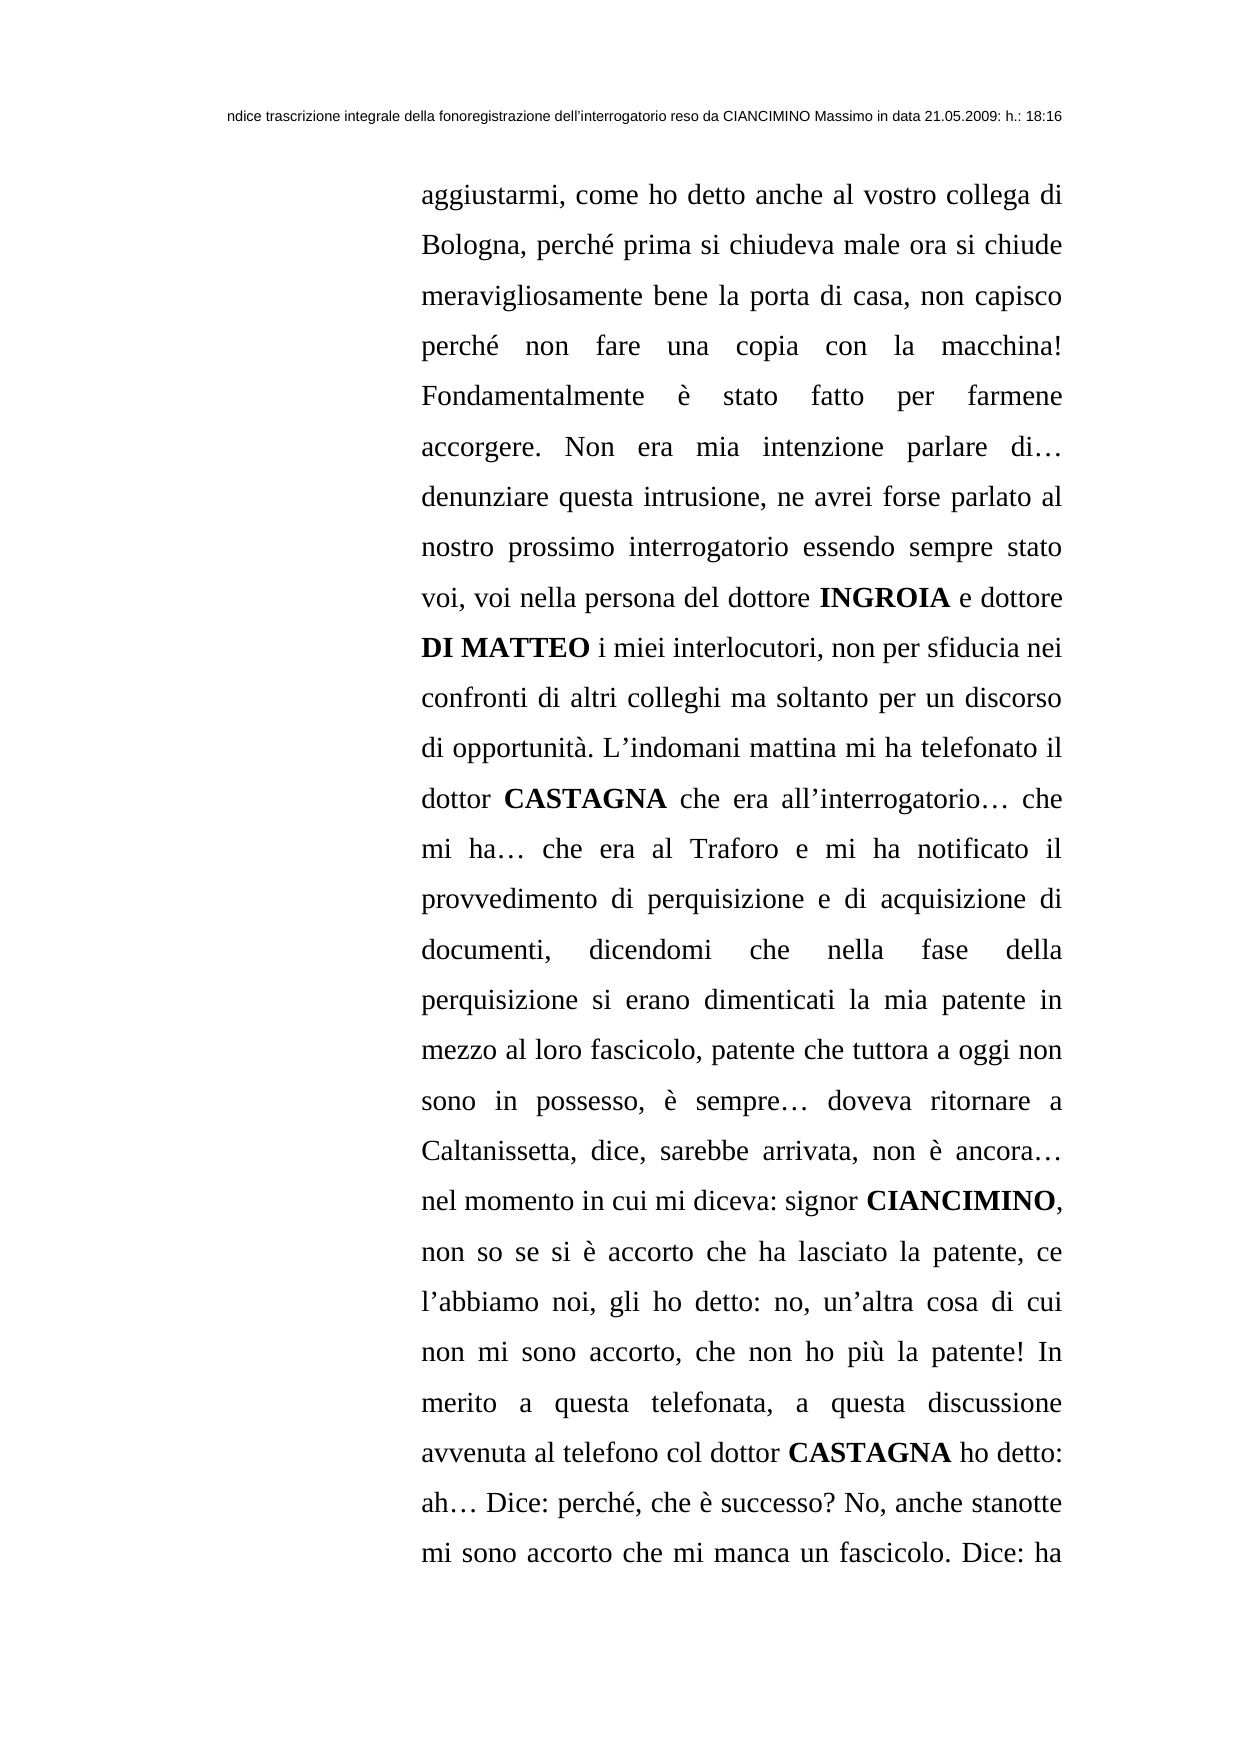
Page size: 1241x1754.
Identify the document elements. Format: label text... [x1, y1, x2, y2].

text aggiustarmi, come ho detto anche al vostro collega di Bologna, perché prima si chiudeva male ora si chiude meravigliosamente bene la porta di casa, non capisco perché non fare una copia con la macchina! Fondamentalmente è stato fatto per farmene accorgere. Non era mia intenzione parlare di… denunziare questa intrusione, ne avrei forse parlato al nostro prossimo interrogatorio essendo sempre stato voi, voi nella persona del dottore INGROIA e dottore DI MATTEO i miei interlocutori, non per sfiducia nei confronti di altri colleghi ma soltanto per un discorso di opportunità. L’indomani mattina mi ha telefonato il dottor CASTAGNA che era all’interrogatorio… che mi ha… che era al Traforo e mi ha notificato il provvedimento di perquisizione e di acquisizione di documenti, dicendomi che nella fase della perquisizione si erano dimenticati la mia patente in mezzo al loro fascicolo, patente che tuttora a oggi non sono in possesso, è sempre… doveva ritornare a Caltanissetta, dice, sarebbe arrivata, non è ancora… nel momento in cui mi diceva: signor CIANCIMINO, non so se si è accorto che ha lasciato la patente, ce l’abbiamo noi, gli ho detto: no, un’altra cosa di cui non mi sono accorto, che non ho più la patente! In merito a questa telefonata, a questa discussione avvenuta al telefono col dottor CASTAGNA ho detto: ah… Dice: perché, che è successo? No, anche stanotte mi sono accorto che mi manca un fascicolo. Dice: ha [177, 177, 1063, 1569]
